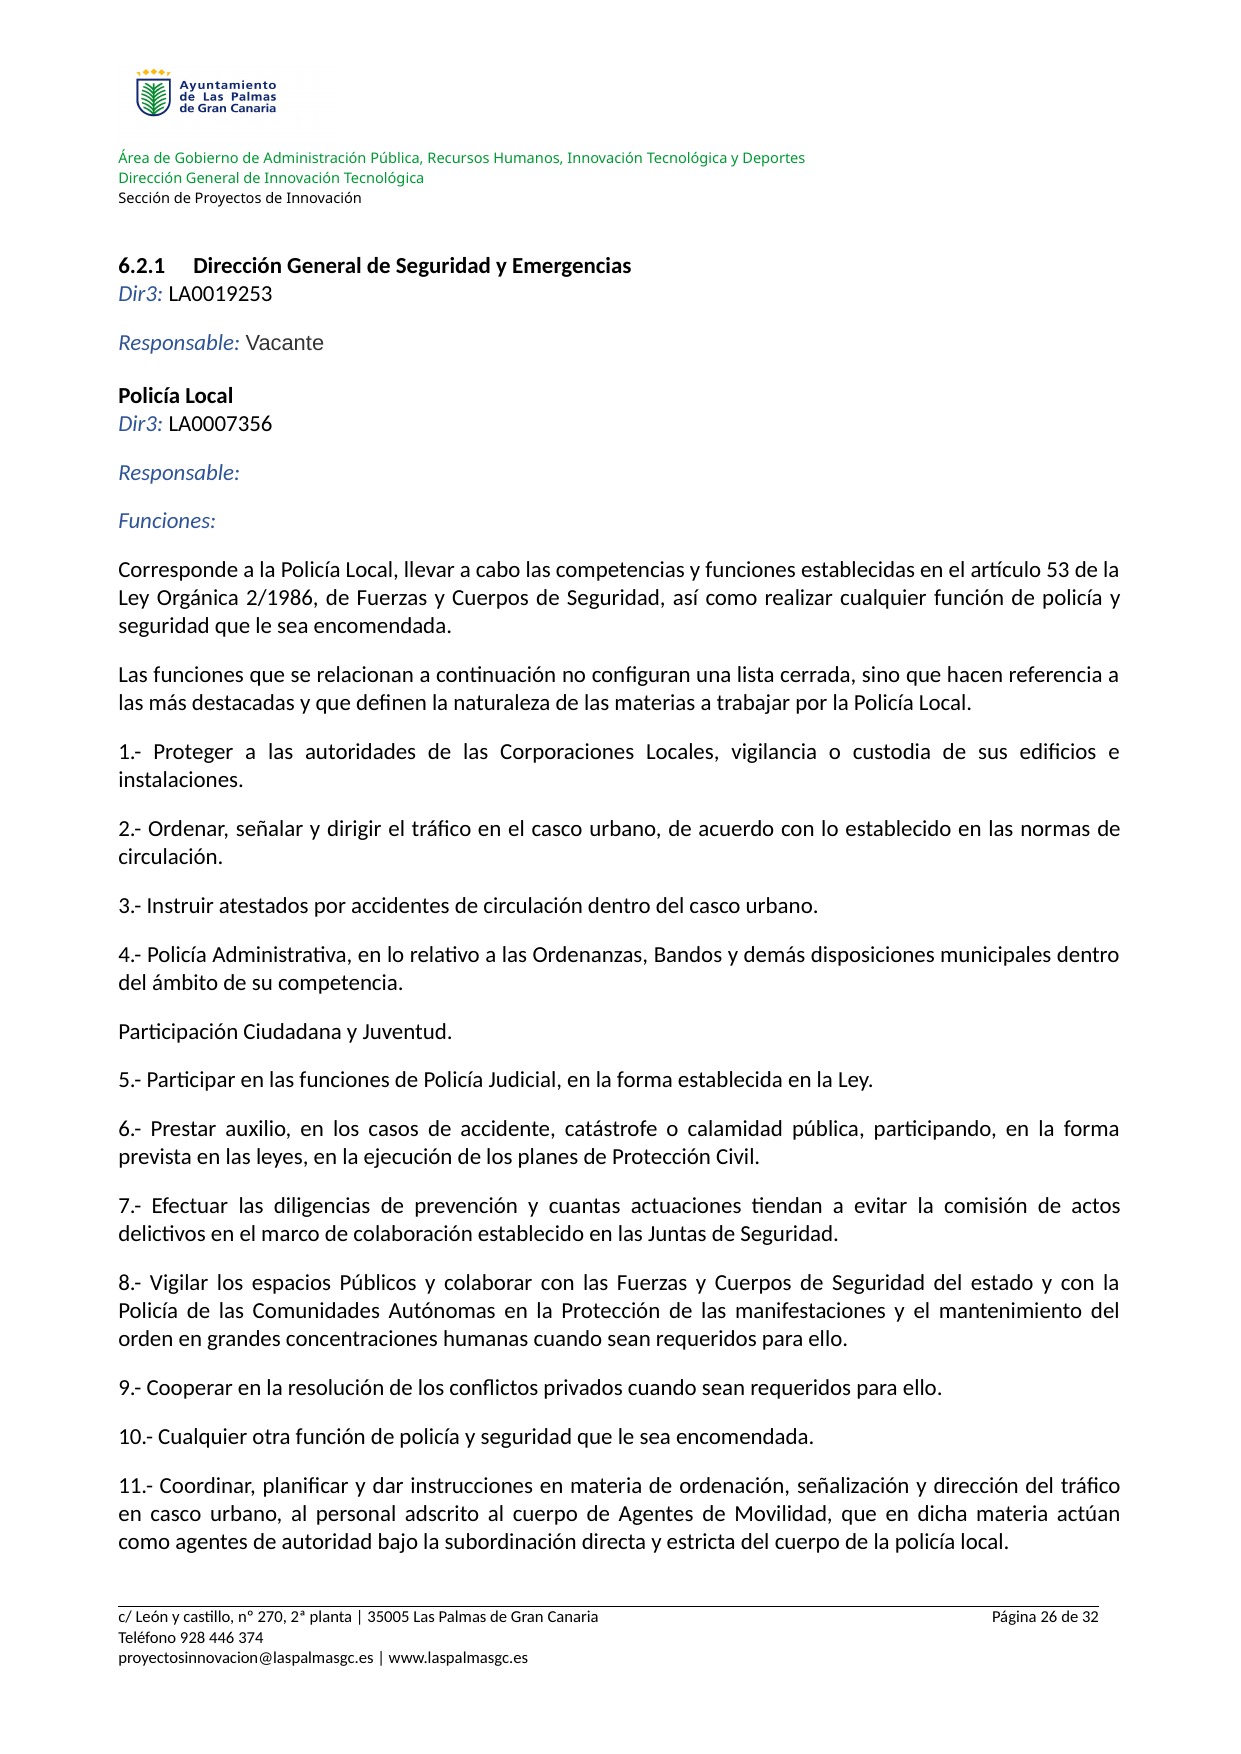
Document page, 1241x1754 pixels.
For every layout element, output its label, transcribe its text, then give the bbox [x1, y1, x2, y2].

text Dir3: LA0019253 [118, 279, 1122, 307]
text Funciones: [118, 507, 1122, 535]
text 3.- Instruir atestados por accidentes de circulación dentro del casco urbano. [118, 891, 1122, 919]
text Dir3: LA0007356 [118, 409, 1122, 437]
subtitle Policía Local [118, 381, 1122, 409]
text 1.- Proteger a las autoridades de las Corporaciones Locales, vigilancia o custodia de sus edificios e instalaciones. [118, 737, 1122, 793]
text Corresponde a la Policía Local, llevar a cabo las competencias y funciones establecidas en el artículo 53 de la Ley Orgánica 2/1986, de Fuerzas y Cuerpos de Seguridad, así como realizar cualquier función de policía y seguridad que le sea encomendada. [118, 556, 1122, 639]
text 10.- Cualquier otra función de policía y seguridad que le sea encomendada. [118, 1422, 1122, 1450]
text 6.- Prestar auxilio, en los casos de accidente, catástrofe o calamidad pública, participando, en la forma prevista en las leyes, en la ejecución de los planes de Protección Civil. [118, 1114, 1122, 1171]
text 4.- Policía Administrativa, en lo relativo a las Ordenanzas, Bandos y demás disposiciones municipales dentro del ámbito de su competencia. [118, 940, 1122, 996]
text Responsable: [118, 458, 1122, 486]
text 7.- Efectuar las diligencias de prevención y cuantas actuaciones tiendan a evitar la comisión de actos delictivos en el marco de colaboración establecido en las Juntas de Seguridad. [118, 1191, 1122, 1247]
subtitle Dirección General de Seguridad y Emergencias [118, 251, 1122, 279]
text Participación Ciudadana y Juventud. [118, 1017, 1122, 1045]
text 2.- Ordenar, señalar y dirigir el tráfico en el casco urbano, de acuerdo con lo establecido en las normas de circulación. [118, 814, 1122, 870]
text 11.- Coordinar, planificar y dar instrucciones en materia de ordenación, señalización y dirección del tráfico en casco urbano, al personal adscrito al cuerpo de Agentes de Movilidad, que en dicha materia actúan como agentes de autoridad bajo la subordinación directa y estricta del cuerpo de la policía local. [118, 1471, 1122, 1555]
text 8.- Vigilar los espacios Públicos y colaborar con las Fuerzas y Cuerpos de Seguridad del estado y con la Policía de las Comunidades Autónomas en la Protección de las manifestaciones y el mantenimiento del orden en grandes concentraciones humanas cuando sean requeridos para ello. [118, 1268, 1122, 1352]
text 5.- Participar en las funciones de Policía Judicial, en la forma establecida en la Ley. [118, 1066, 1122, 1094]
text 9.- Cooperar en la resolución de los conflictos privados cuando sean requeridos para ello. [118, 1373, 1122, 1401]
text Responsable: Vacante [118, 328, 1122, 356]
text Las funciones que se relacionan a continuación no configuran una lista cerrada, sino que hacen referencia a las más destacadas y que definen la naturaleza de las materias a trabajar por la Policía Local. [118, 660, 1122, 716]
